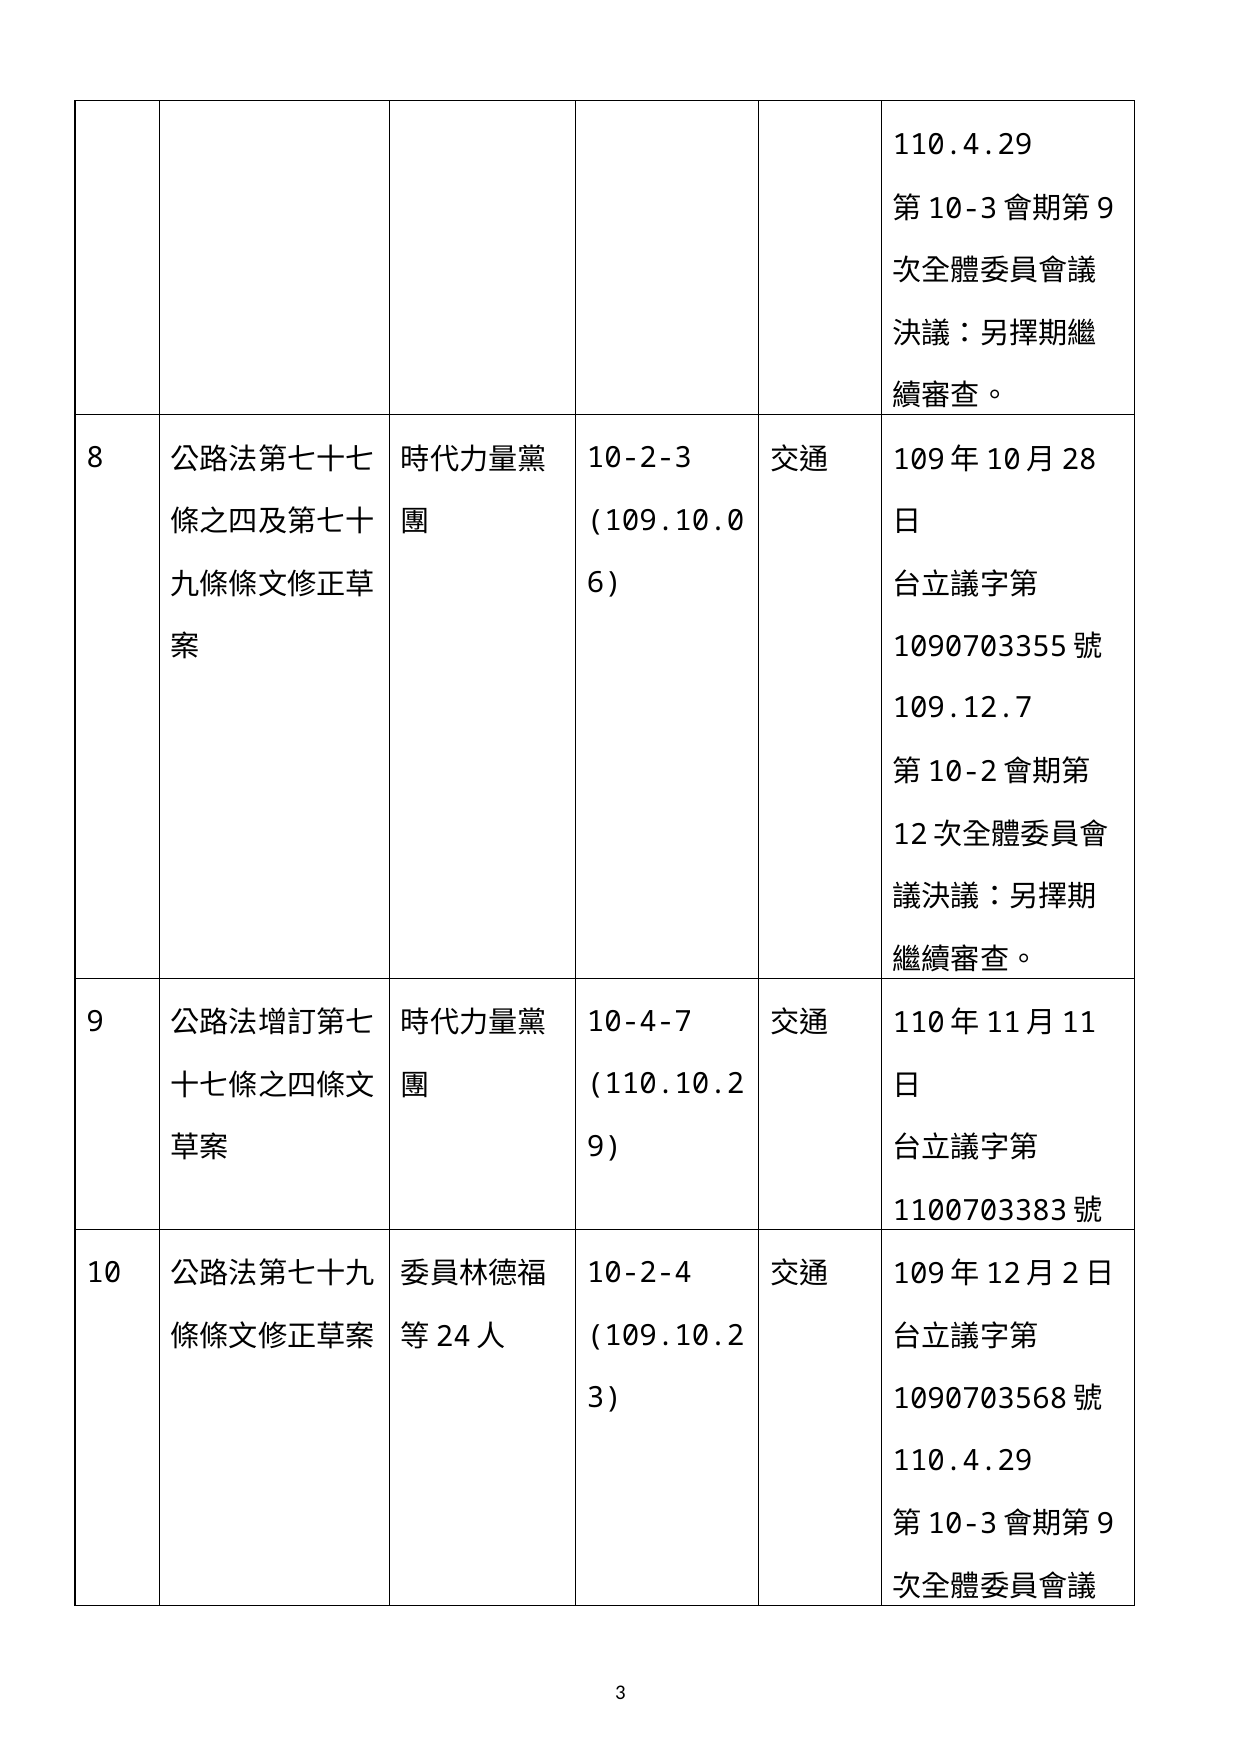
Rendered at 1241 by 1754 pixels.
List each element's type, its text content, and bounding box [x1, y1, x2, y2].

table_cell 110.4.29 第10-3會期第9次全體委員會議決議：另擇期繼續審查。 [882, 101, 1134, 414]
table_cell 110年11月11日 台立議字第1100703383號 [882, 979, 1134, 1228]
table_cell 公路法第七十七條之四及第七十九條條文修正草案 [160, 415, 389, 977]
table_cell [576, 101, 758, 414]
table_cell 公路法第七十九條條文修正草案 [160, 1230, 389, 1604]
table_cell 公路法增訂第七十七條之四條文草案 [160, 979, 389, 1228]
table_cell 9 [76, 979, 159, 1228]
table_cell 10-2-4 (109.10.23) [576, 1230, 758, 1604]
table_cell 10-4-7 (110.10.29) [576, 979, 758, 1228]
table_cell 8 [76, 415, 159, 977]
table_cell 時代力量黨團 [390, 415, 575, 977]
table_cell [76, 101, 159, 414]
table_cell 委員林德福等24人 [390, 1230, 575, 1604]
table_cell 109年10月28日 台立議字第1090703355號 109.12.7 第10-2會期第12次全體委員會議決議：另擇期繼續審查。 [882, 415, 1134, 977]
table_cell 時代力量黨團 [390, 979, 575, 1228]
table_cell 交通 [759, 415, 881, 977]
table_cell 10 [76, 1230, 159, 1604]
table_cell 10-2-3 (109.10.06) [576, 415, 758, 977]
table_cell 109年12月2日 台立議字第1090703568號 110.4.29 第10-3會期第9次全體委員會議 [882, 1230, 1134, 1604]
table_cell [160, 101, 389, 414]
table_cell 交通 [759, 1230, 881, 1604]
table_cell [390, 101, 575, 414]
table_cell [759, 101, 881, 414]
table_cell 交通 [759, 979, 881, 1228]
